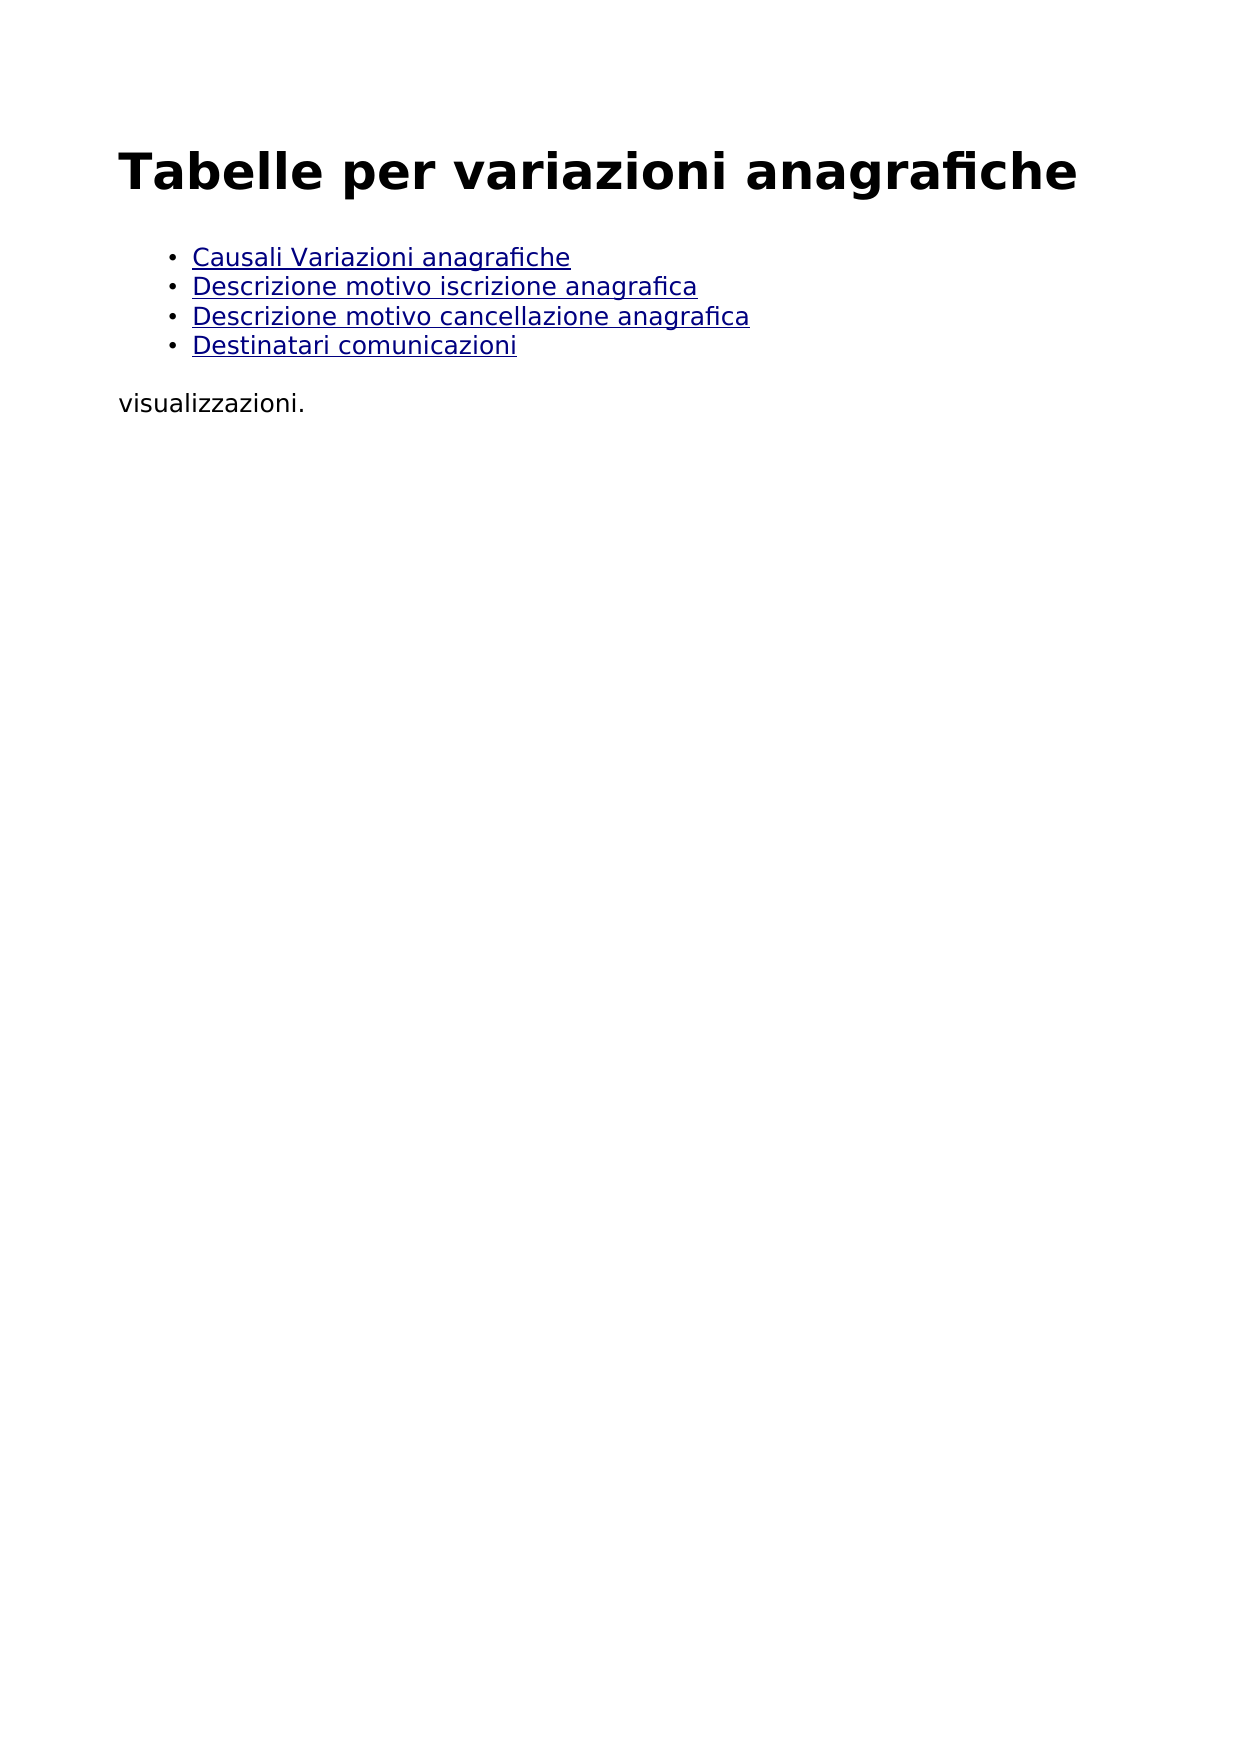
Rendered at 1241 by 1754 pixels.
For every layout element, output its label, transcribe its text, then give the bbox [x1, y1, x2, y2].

text visualizzazioni. [118, 389, 1122, 419]
list Destinatari comunicazioni [177, 331, 1122, 360]
list Descrizione motivo cancellazione anagrafica [177, 302, 1122, 331]
list Descrizione motivo iscrizione anagrafica [177, 272, 1122, 302]
list Causali Variazioni anagrafiche [177, 243, 1122, 272]
subtitle Tabelle per variazioni anagrafiche [118, 143, 1122, 201]
